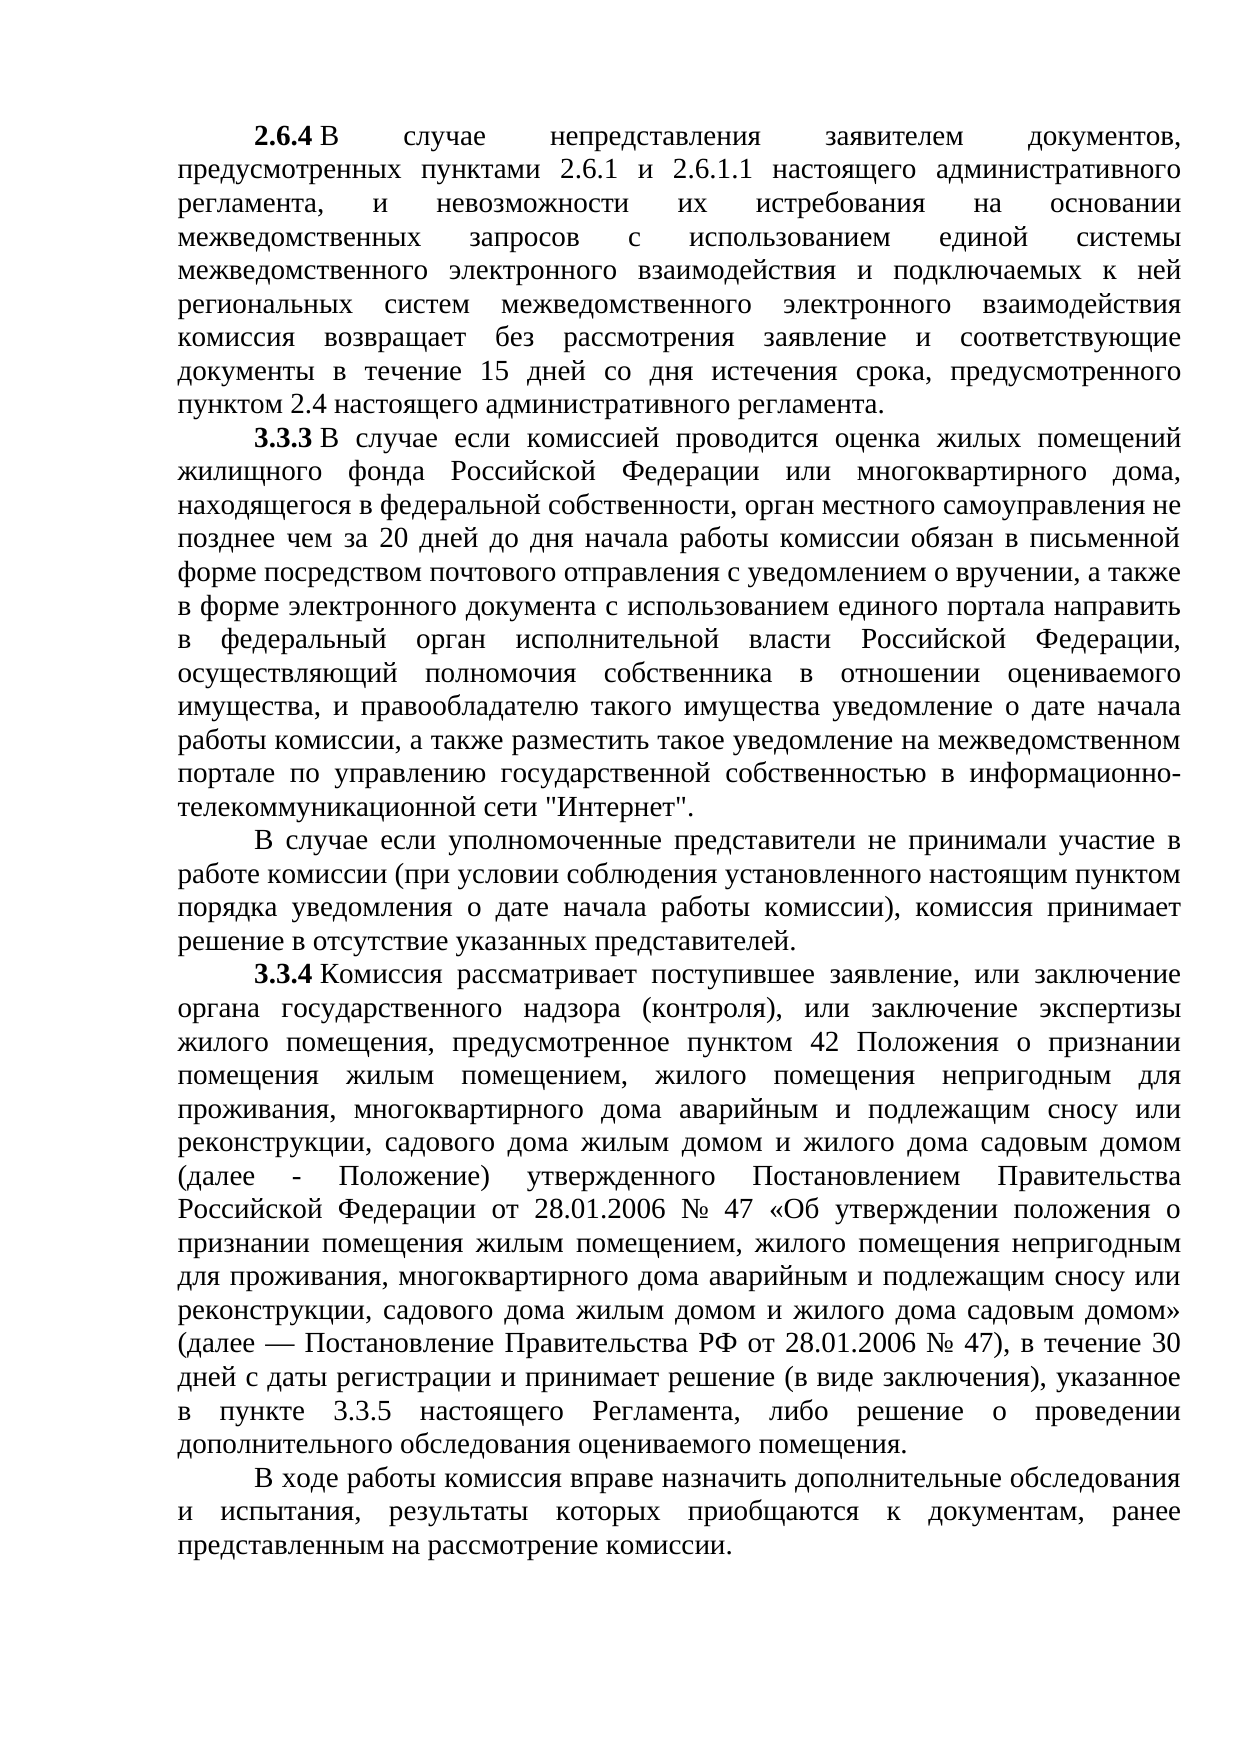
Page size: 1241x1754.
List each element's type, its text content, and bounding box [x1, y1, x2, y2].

text 3.3.3 В случае если комиссией проводится оценка жилых помещений жилищного фонда Российской Федерации или многоквартирного дома, находящегося в федеральной собственности, орган местного самоуправления не позднее чем за 20 дней до дня начала работы комиссии обязан в письменной форме посредством почтового отправления с уведомлением о вручении, а также в форме электронного документа с использованием единого портала направить в федеральный орган исполнительной власти Российской Федерации, осуществляющий полномочия собственника в отношении оцениваемого имущества, и правообладателю такого имущества уведомление о дате начала работы комиссии, а также разместить такое уведомление на межведомственном портале по управлению государственной собственностью в информационно-телекоммуникационной сети "Интернет". [177, 420, 1182, 822]
text В ходе работы комиссия вправе назначить дополнительные обследования и испытания, результаты которых приобщаются к документам, ранее представленным на рассмотрение комиссии. [177, 1460, 1182, 1560]
text 2.6.4 В случае непредставления заявителем документов, предусмотренных пунктами 2.6.1 и 2.6.1.1 настоящего административного регламента, и невозможности их истребования на основании межведомственных запросов с использованием единой системы межведомственного электронного взаимодействия и подключаемых к ней региональных систем межведомственного электронного взаимодействия комиссия возвращает без рассмотрения заявление и соответствующие документы в течение 15 дней со дня истечения срока, предусмотренного пунктом 2.4 настоящего административного регламента. [177, 118, 1182, 420]
text В случае если уполномоченные представители не принимали участие в работе комиссии (при условии соблюдения установленного настоящим пунктом порядка уведомления о дате начала работы комиссии), комиссия принимает решение в отсутствие указанных представителей. [177, 822, 1182, 957]
text 3.3.4 Комиссия рассматривает поступившее заявление, или заключение органа государственного надзора (контроля), или заключение экспертизы жилого помещения, предусмотренное пунктом 42 Положения о признании помещения жилым помещением, жилого помещения непригодным для проживания, многоквартирного дома аварийным и подлежащим сносу или реконструкции, садового дома жилым домом и жилого дома садовым домом (далее - Положение) утвержденного Постановлением Правительства Российской Федерации от 28.01.2006 № 47 «Об утверждении положения о признании помещения жилым помещением, жилого помещения непригодным для проживания, многоквартирного дома аварийным и подлежащим сносу или реконструкции, садового дома жилым домом и жилого дома садовым домом» (далее — Постановление Правительства РФ от 28.01.2006 № 47), в течение 30 дней с даты регистрации и принимает решение (в виде заключения), указанное в пункте 3.3.5 настоящего Регламента, либо решение о проведении дополнительного обследования оцениваемого помещения. [177, 957, 1182, 1460]
